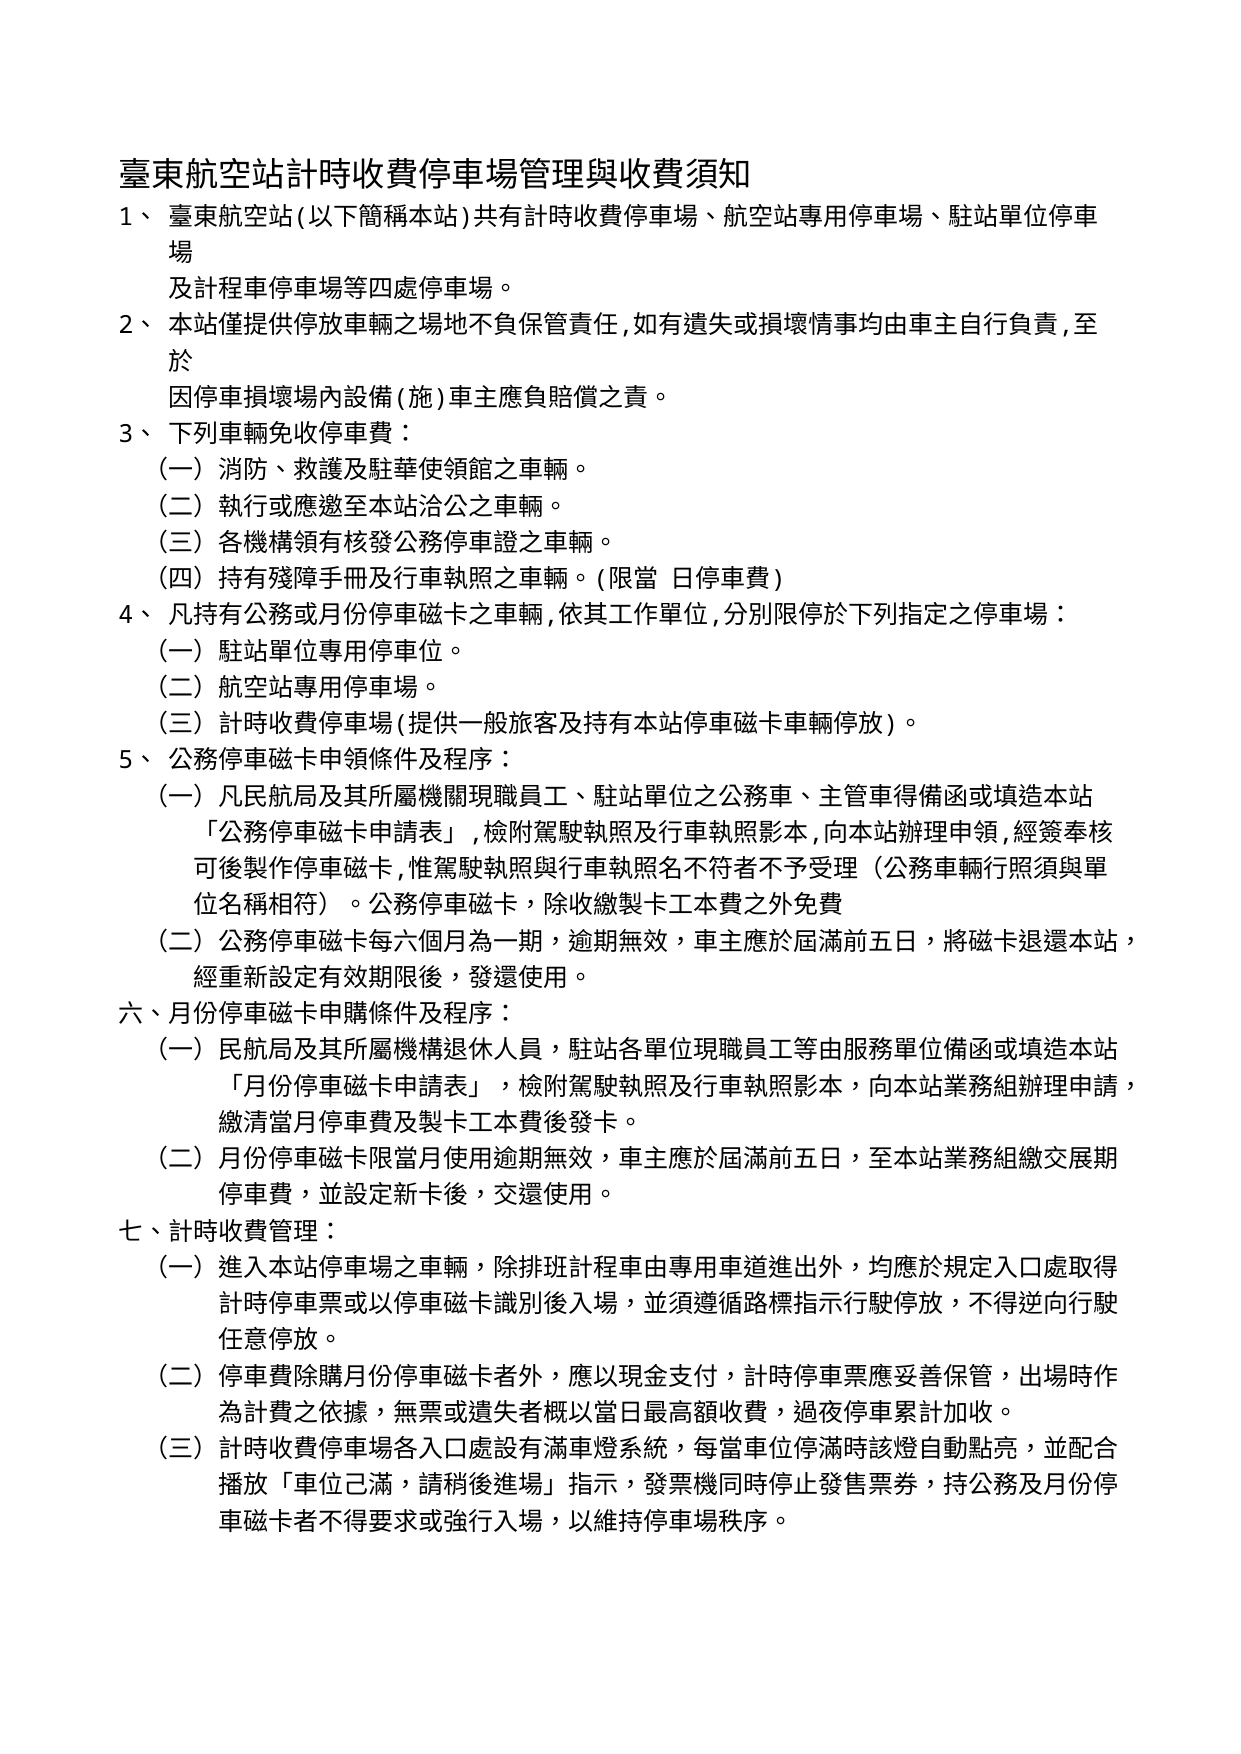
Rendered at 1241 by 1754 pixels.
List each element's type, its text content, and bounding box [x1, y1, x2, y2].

text （三）計時收費停車場各入口處設有滿車燈系統，每當車位停滿時該燈自動點亮，並配合播放「車位己滿，請稍後進場」指示，發票機同時停止發售票券，持公務及月份停車磁卡者不得要求或強行入場，以維持停車場秩序。 [143, 1428, 1122, 1537]
text 六、月份停車磁卡申購條件及程序： [118, 993, 1122, 1030]
text 因停車損壞場內設備(施)車主應負賠償之責。 [118, 377, 1122, 413]
text （二）月份停車磁卡限當月使用逾期無效，車主應於屆滿前五日，至本站業務組繳交展期停車費，並設定新卡後，交還使用。 [143, 1138, 1122, 1211]
text （一）消防、救護及駐華使領館之車輛。 [143, 450, 1122, 486]
text （四）持有殘障手冊及行車執照之車輛。(限當 日停車費) [143, 558, 1122, 595]
text （一）駐站單位專用停車位。 [118, 631, 1122, 667]
text （二）停車費除購月份停車磁卡者外，應以現金支付，計時停車票應妥善保管，出場時作為計費之依據，無票或遺失者概以當日最高額收費，過夜停車累計加收。 [143, 1356, 1122, 1428]
text （一）民航局及其所屬機構退休人員，駐站各單位現職員工等由服務單位備函或填造本站「月份停車磁卡申請表」，檢附駕駛執照及行車執照影本，向本站業務組辦理申請，繳清當月停車費及製卡工本費後發卡。 [143, 1030, 1122, 1138]
text （二）執行或應邀至本站洽公之車輛。 [143, 486, 1122, 522]
list 凡持有公務或月份停車磁卡之車輛,依其工作單位,分別限停於下列指定之停車場： [118, 595, 1122, 631]
text 臺東航空站計時收費停車場管理與收費須知 [118, 148, 1122, 196]
list 公務停車磁卡申領條件及程序： [118, 740, 1122, 776]
text （三）各機構領有核發公務停車證之車輛。 [143, 522, 1122, 558]
text （三）計時收費停車場(提供一般旅客及持有本站停車磁卡車輛停放)。 [143, 703, 1122, 740]
text （一）凡民航局及其所屬機關現職員工、駐站單位之公務車、主管車得備函或填造本站「公務停車磁卡申請表」,檢附駕駛執照及行車執照影本,向本站辦理申領,經簽奉核可後製作停車磁卡,惟駕駛執照與行車執照名不符者不予受理（公務車輛行照須與單位名稱相符）。公務停車磁卡，除收繳製卡工本費之外免費 [143, 776, 1122, 921]
text 及計程車停車場等四處停車場。 [118, 268, 1122, 305]
text （二）航空站專用停車場。 [118, 667, 1122, 703]
list 下列車輛免收停車費： [118, 413, 1122, 450]
text （一）進入本站停車場之車輛，除排班計程車由專用車道進出外，均應於規定入口處取得計時停車票或以停車磁卡識別後入場，並須遵循路標指示行駛停放，不得逆向行駛任意停放。 [143, 1247, 1122, 1356]
list 本站僅提供停放車輛之場地不負保管責任,如有遺失或損壞情事均由車主自行負責,至於 [118, 305, 1122, 377]
text （二）公務停車磁卡每六個月為一期，逾期無效，車主應於屆滿前五日，將磁卡退還本站，經重新設定有效期限後，發還使用。 [143, 921, 1122, 993]
text 七、計時收費管理： [118, 1211, 1122, 1247]
list 臺東航空站(以下簡稱本站)共有計時收費停車場、航空站專用停車場、駐站單位停車場 [118, 196, 1122, 268]
